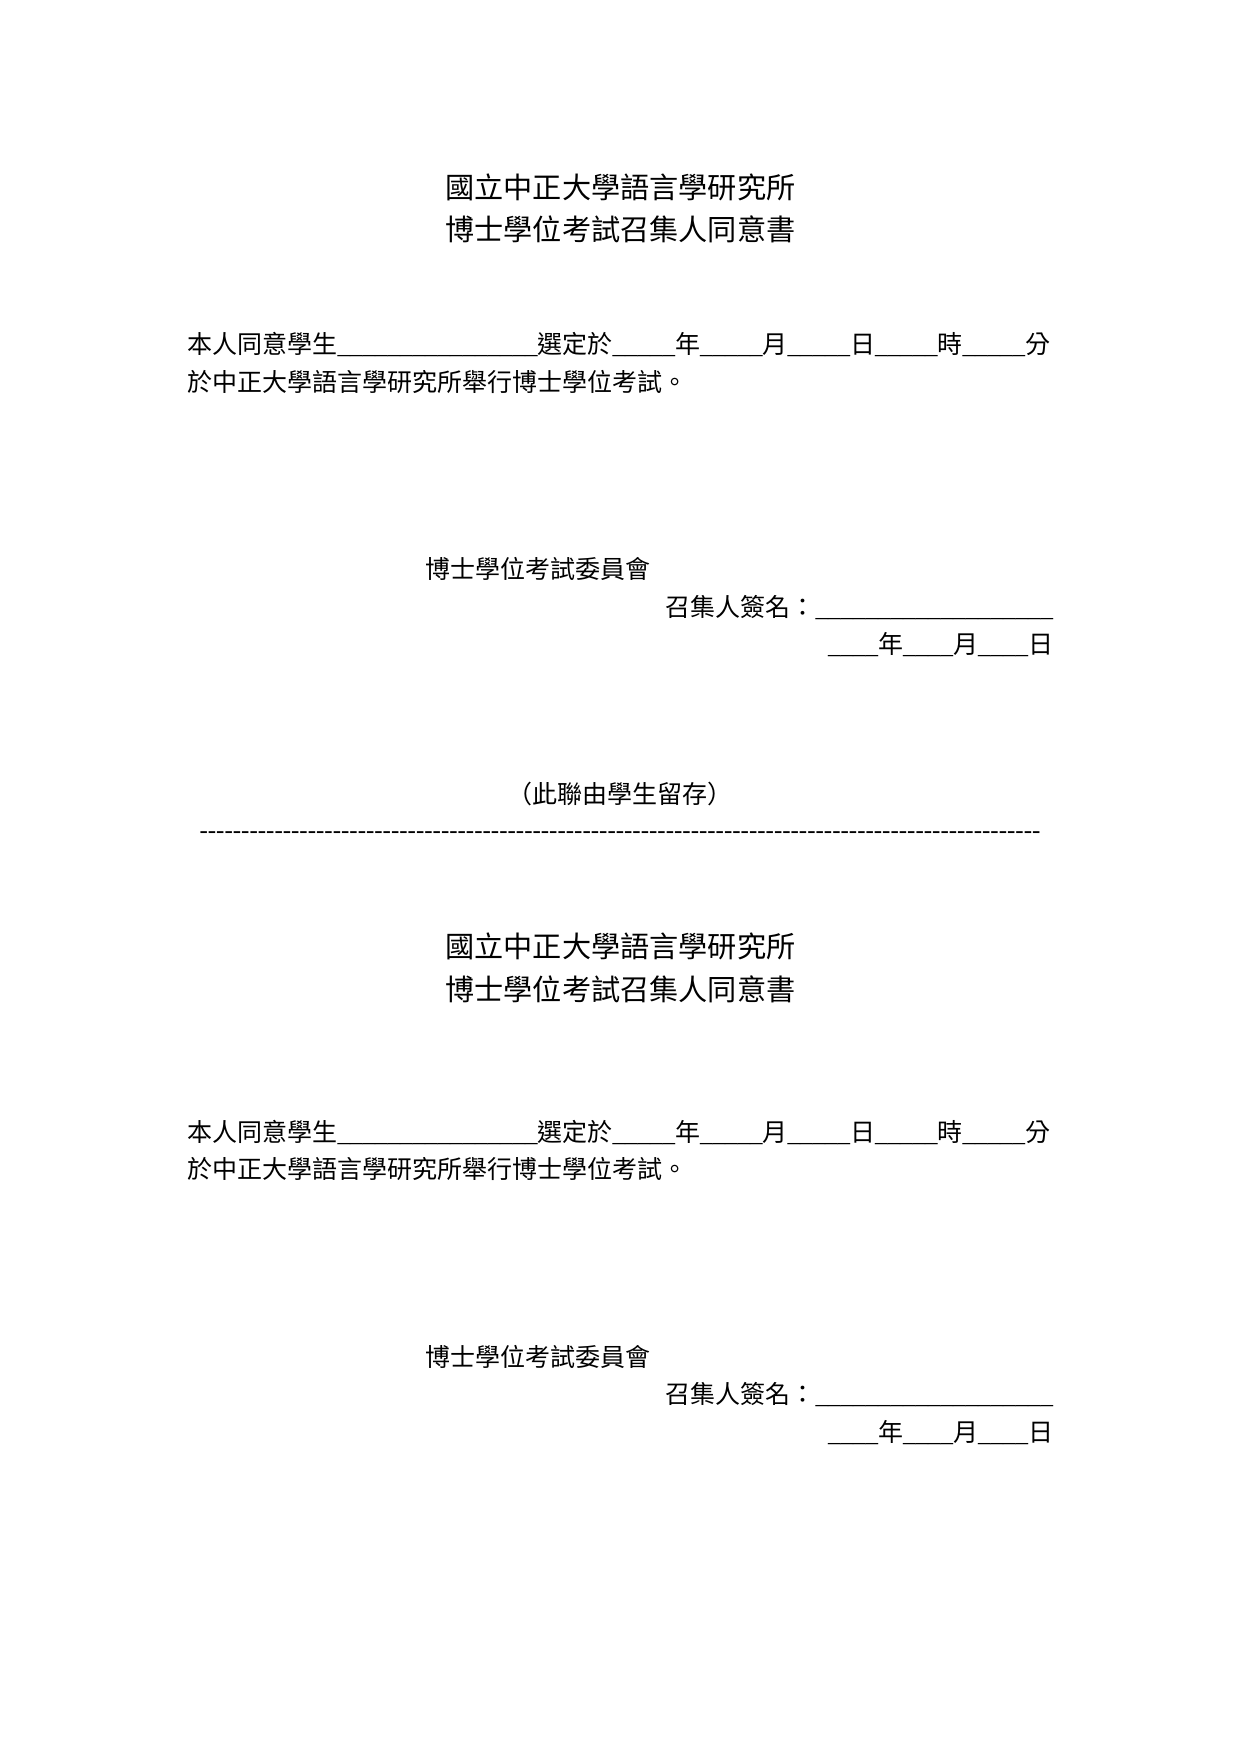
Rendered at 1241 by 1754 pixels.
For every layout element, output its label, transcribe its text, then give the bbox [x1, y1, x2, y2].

text 博士學位考試召集人同意書 [187, 966, 1053, 1009]
text （此聯由學生留存） [187, 774, 1053, 812]
text ____年____月____日 [187, 624, 1053, 662]
text ----------------------------------------------------------------------------------------------------- [187, 812, 1053, 849]
text 博士學位考試召集人同意書 [187, 207, 1053, 249]
text 國立中正大學語言學研究所 [187, 924, 1053, 966]
text 國立中正大學語言學研究所 [187, 164, 1053, 207]
text 召集人簽名：___________________ [187, 1374, 1053, 1411]
text 博士學位考試委員會 [187, 1336, 1053, 1374]
text 召集人簽名：___________________ [187, 587, 1053, 624]
text 本人同意學生________________選定於_____年_____月_____日_____時_____分於中正大學語言學研究所舉行博士學位考試。 [187, 324, 1053, 399]
text 本人同意學生________________選定於_____年_____月_____日_____時_____分於中正大學語言學研究所舉行博士學位考試。 [187, 1111, 1053, 1186]
text 博士學位考試委員會 [187, 549, 1053, 587]
text ____年____月____日 [187, 1411, 1053, 1449]
